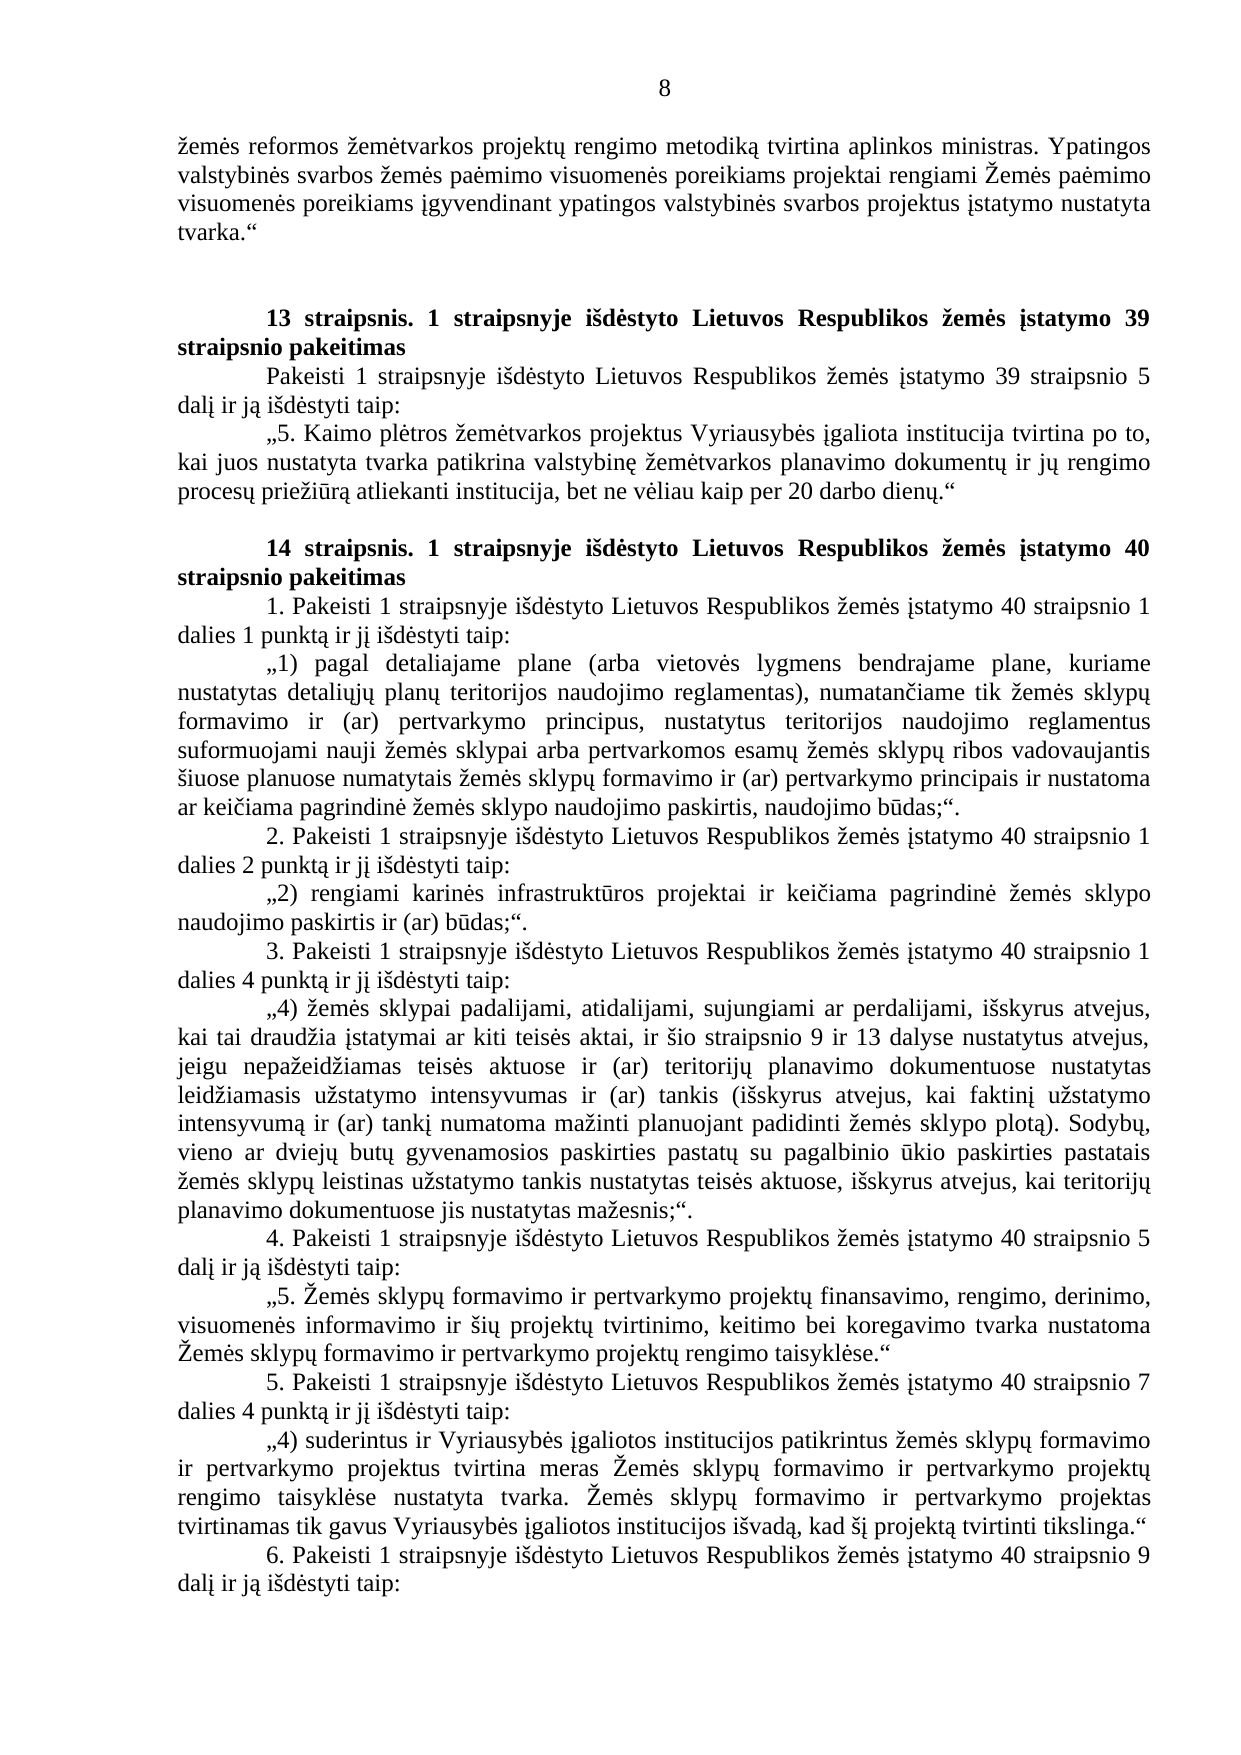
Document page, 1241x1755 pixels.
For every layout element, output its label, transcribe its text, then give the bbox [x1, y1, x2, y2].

text 14 straipsnis. 1 straipsnyje išdėstyto Lietuvos Respublikos žemės įstatymo 40 straipsnio pakeitimas [177, 533, 1152, 591]
text „1) pagal detaliajame plane (arba vietovės lygmens bendrajame plane, kuriame nustatytas detaliųjų planų teritorijos naudojimo reglamentas), numatančiame tik žemės sklypų formavimo ir (ar) pertvarkymo principus, nustatytus teritorijos naudojimo reglamentus suformuojami nauji žemės sklypai arba pertvarkomos esamų žemės sklypų ribos vadovaujantis šiuose planuose numatytais žemės sklypų formavimo ir (ar) pertvarkymo principais ir nustatoma ar keičiama pagrindinė žemės sklypo naudojimo paskirtis, naudojimo būdas;“. [177, 648, 1152, 821]
text Pakeisti 1 straipsnyje išdėstyto Lietuvos Respublikos žemės įstatymo 39 straipsnio 5 dalį ir ją išdėstyti taip: [177, 361, 1152, 418]
text 1. Pakeisti 1 straipsnyje išdėstyto Lietuvos Respublikos žemės įstatymo 40 straipsnio 1 dalies 1 punktą ir jį išdėstyti taip: [177, 591, 1152, 648]
text „5. Žemės sklypų formavimo ir pertvarkymo projektų finansavimo, rengimo, derinimo, visuomenės informavimo ir šių projektų tvirtinimo, keitimo bei koregavimo tvarka nustatoma Žemės sklypų formavimo ir pertvarkymo projektų rengimo taisyklėse.“ [177, 1281, 1152, 1367]
text „2) rengiami karinės infrastruktūros projektai ir keičiama pagrindinė žemės sklypo naudojimo paskirtis ir (ar) būdas;“. [177, 878, 1152, 936]
text „4) suderintus ir Vyriausybės įgaliotos institucijos patikrintus žemės sklypų formavimo ir pertvarkymo projektus tvirtina meras Žemės sklypų formavimo ir pertvarkymo projektų rengimo taisyklėse nustatyta tvarka. Žemės sklypų formavimo ir pertvarkymo projektas tvirtinamas tik gavus Vyriausybės įgaliotos institucijos išvadą, kad šį projektą tvirtinti tikslinga.“ [177, 1425, 1152, 1540]
text 6. Pakeisti 1 straipsnyje išdėstyto Lietuvos Respublikos žemės įstatymo 40 straipsnio 9 dalį ir ją išdėstyti taip: [177, 1540, 1152, 1597]
text „5. Kaimo plėtros žemėtvarkos projektus Vyriausybės įgaliota institucija tvirtina po to, kai juos nustatyta tvarka patikrina valstybinę žemėtvarkos planavimo dokumentų ir jų rengimo procesų priežiūrą atliekanti institucija, bet ne vėliau kaip per 20 darbo dienų.“ [177, 418, 1152, 505]
text 2. Pakeisti 1 straipsnyje išdėstyto Lietuvos Respublikos žemės įstatymo 40 straipsnio 1 dalies 2 punktą ir jį išdėstyti taip: [177, 821, 1152, 878]
text 4. Pakeisti 1 straipsnyje išdėstyto Lietuvos Respublikos žemės įstatymo 40 straipsnio 5 dalį ir ją išdėstyti taip: [177, 1223, 1152, 1281]
text „4) žemės sklypai padalijami, atidalijami, sujungiami ar perdalijami, išskyrus atvejus, kai tai draudžia įstatymai ar kiti teisės aktai, ir šio straipsnio 9 ir 13 dalyse nustatytus atvejus, jeigu nepažeidžiamas teisės aktuose ir (ar) teritorijų planavimo dokumentuose nustatytas leidžiamasis užstatymo intensyvumas ir (ar) tankis (išskyrus atvejus, kai faktinį užstatymo intensyvumą ir (ar) tankį numatoma mažinti planuojant padidinti žemės sklypo plotą). Sodybų, vieno ar dviejų butų gyvenamosios paskirties pastatų su pagalbinio ūkio paskirties pastatais žemės sklypų leistinas užstatymo tankis nustatytas teisės aktuose, išskyrus atvejus, kai teritorijų planavimo dokumentuose jis nustatytas mažesnis;“. [177, 993, 1152, 1223]
text 5. Pakeisti 1 straipsnyje išdėstyto Lietuvos Respublikos žemės įstatymo 40 straipsnio 7 dalies 4 punktą ir jį išdėstyti taip: [177, 1367, 1152, 1425]
text žemės reformos žemėtvarkos projektų rengimo metodiką tvirtina aplinkos ministras. Ypatingos valstybinės svarbos žemės paėmimo visuomenės poreikiams projektai rengiami Žemės paėmimo visuomenės poreikiams įgyvendinant ypatingos valstybinės svarbos projektus įstatymo nustatyta tvarka.“ [177, 131, 1152, 246]
text 3. Pakeisti 1 straipsnyje išdėstyto Lietuvos Respublikos žemės įstatymo 40 straipsnio 1 dalies 4 punktą ir jį išdėstyti taip: [177, 936, 1152, 993]
text 13 straipsnis. 1 straipsnyje išdėstyto Lietuvos Respublikos žemės įstatymo 39 straipsnio pakeitimas [177, 303, 1152, 361]
